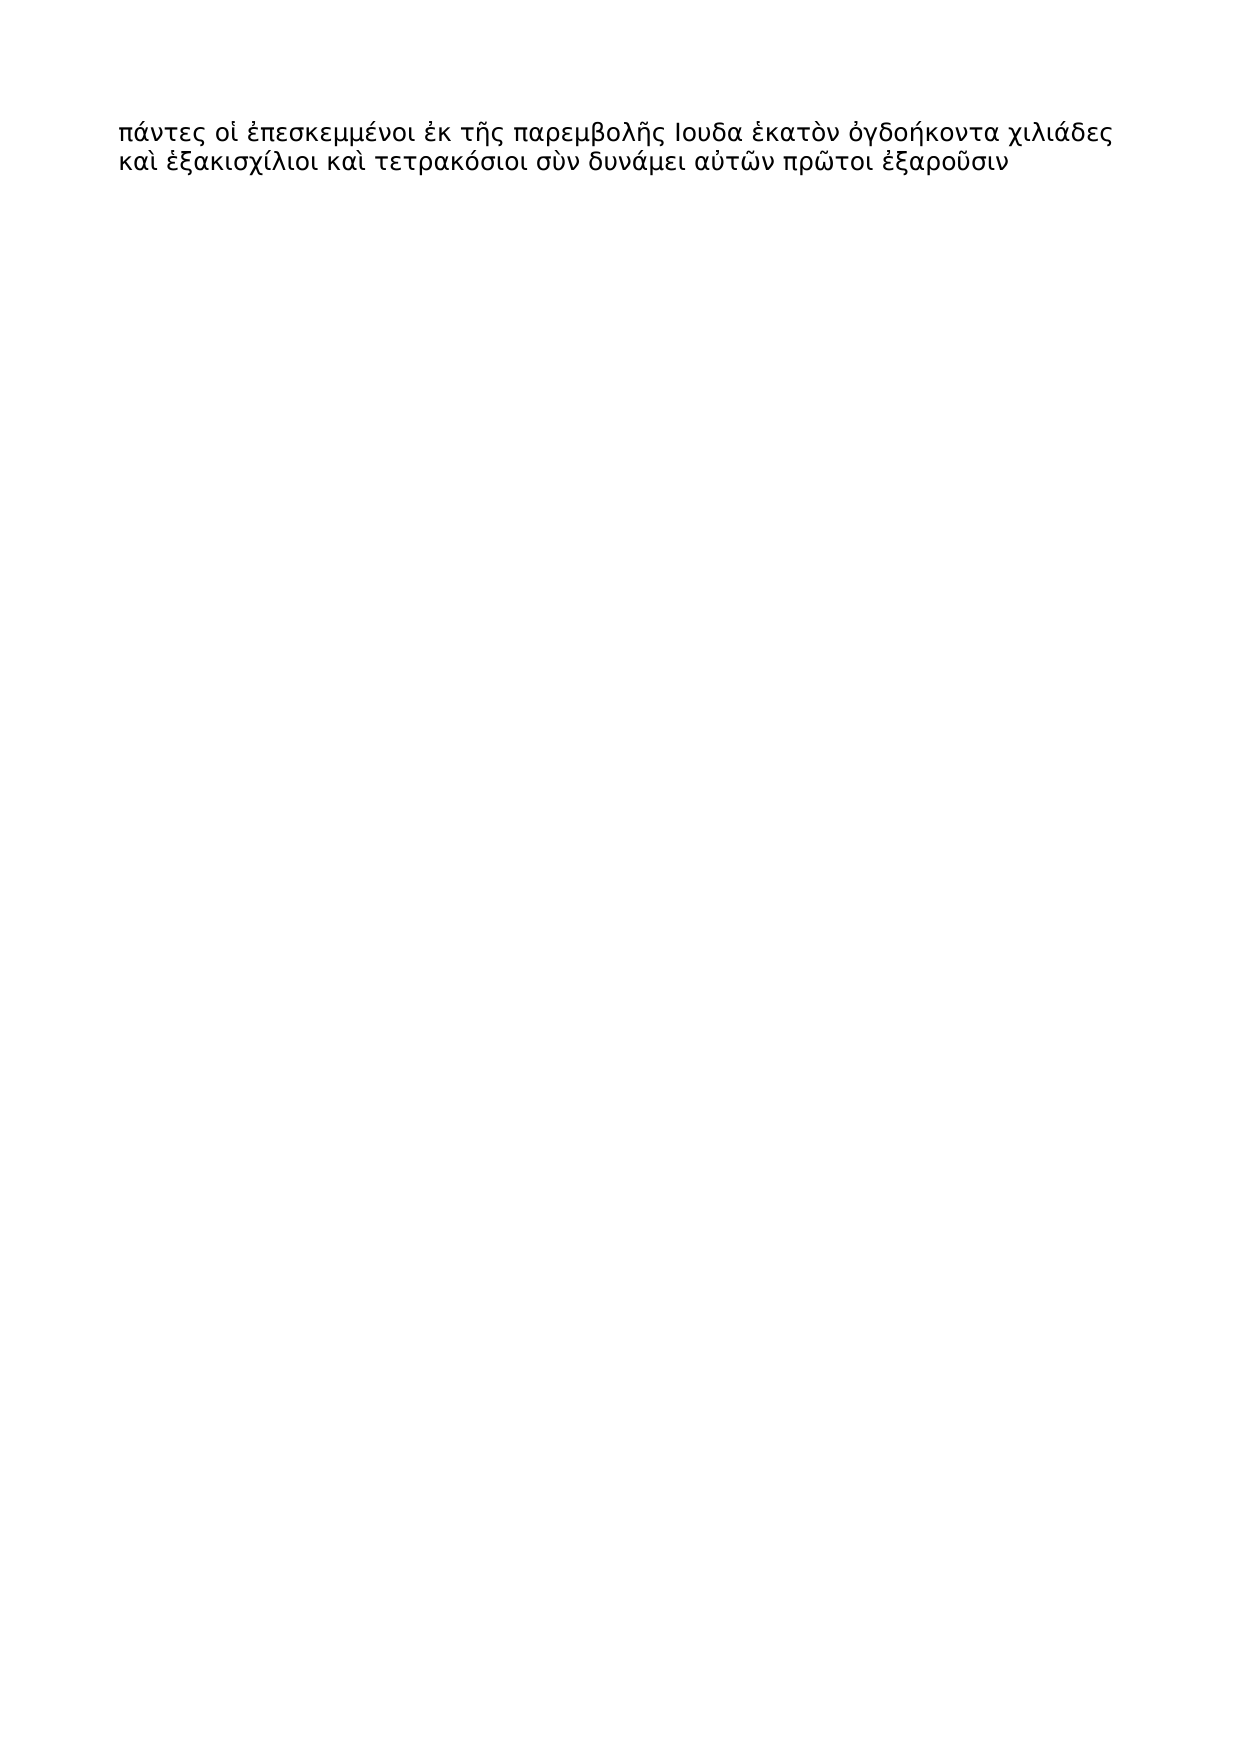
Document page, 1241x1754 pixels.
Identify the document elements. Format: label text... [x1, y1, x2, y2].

text πάντες οἱ ἐπεσκεμμένοι ἐκ τῆς παρεμβολῆς Ιουδα ἑκατὸν ὀγδοήκοντα χιλιάδες καὶ ἑξακισχίλιοι καὶ τετρακόσιοι σὺν δυνάμει αὐτῶν πρῶτοι ἐξαροῦσιν [118, 118, 1122, 176]
